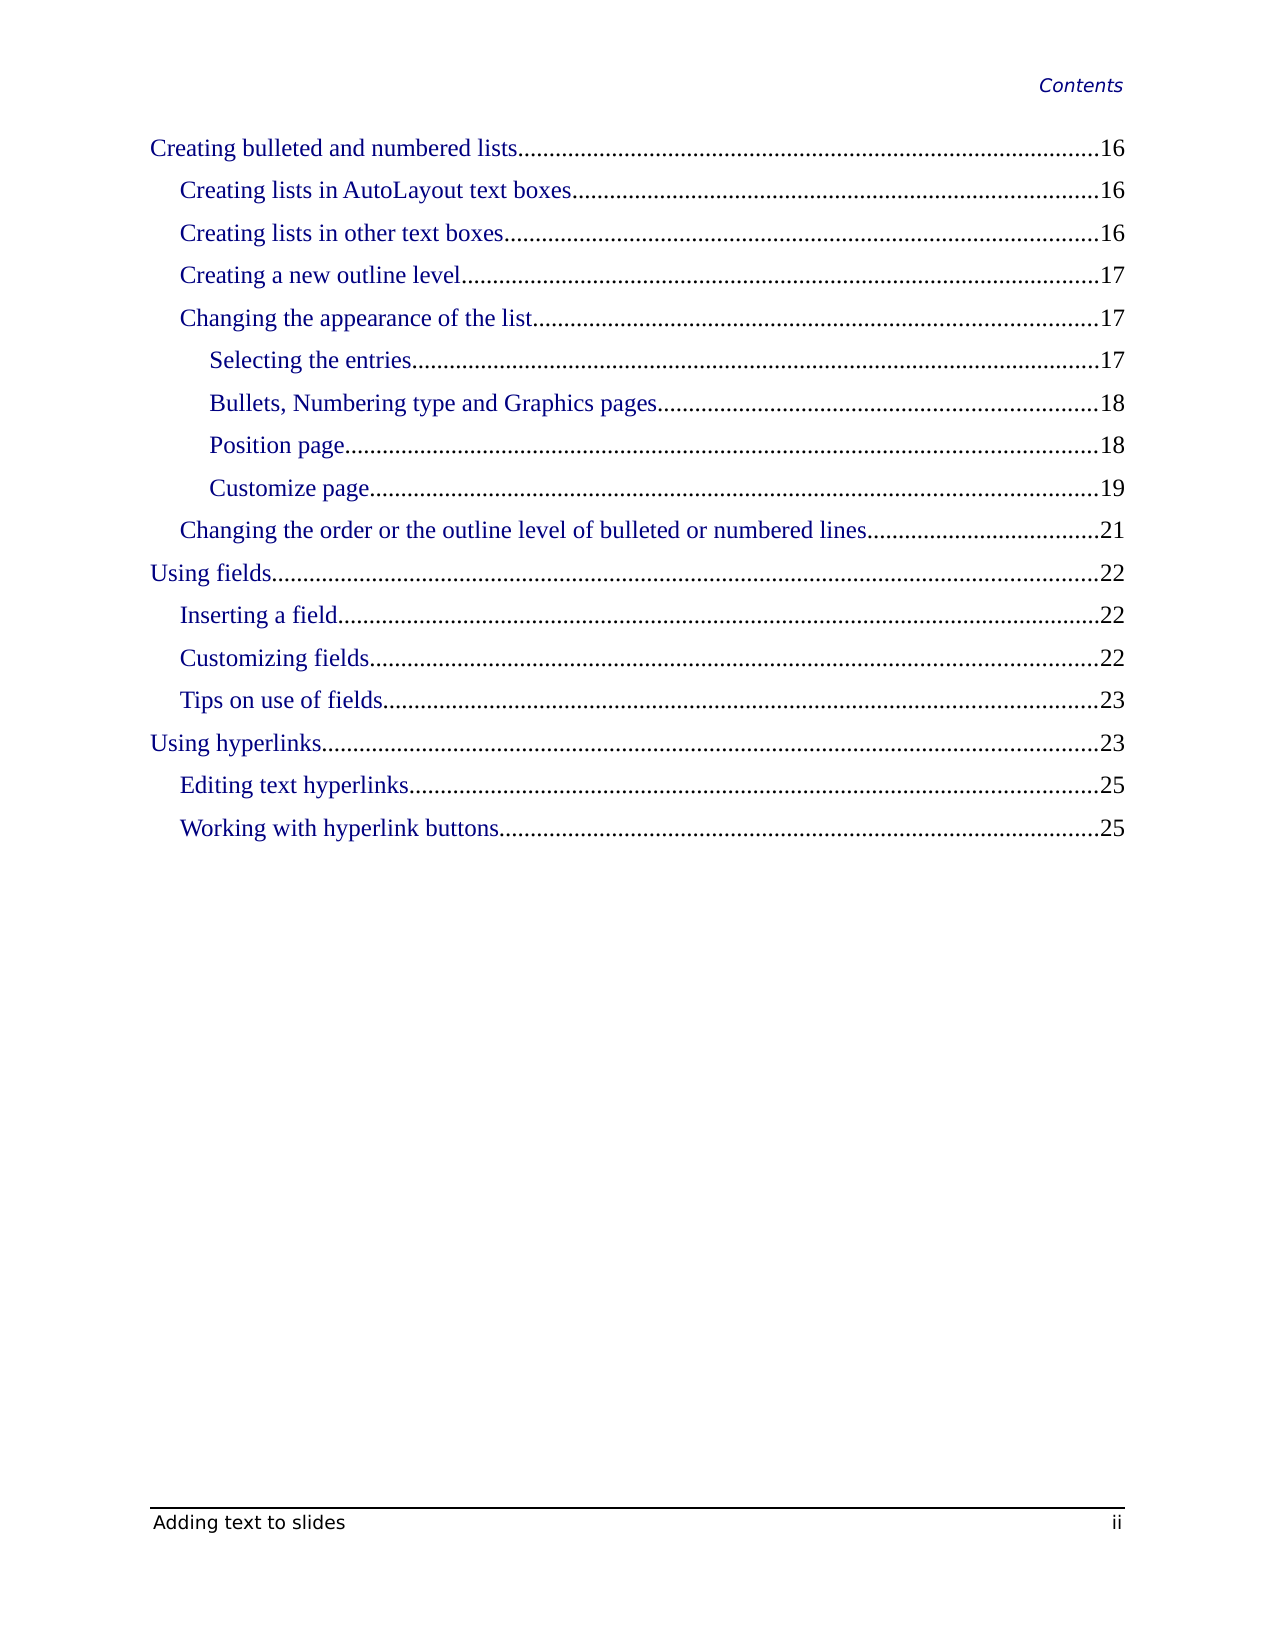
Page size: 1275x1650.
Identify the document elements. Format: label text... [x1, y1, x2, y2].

text Creating lists in other text boxes 16 [179, 219, 1125, 247]
text Changing the appearance of the list 17 [179, 304, 1125, 332]
text Inserting a field 22 [179, 601, 1125, 629]
text Working with hyperlink buttons 25 [179, 814, 1125, 842]
text Creating lists in AutoLayout text boxes 16 [179, 176, 1125, 204]
text Changing the order or the outline level of bulleted or numbered lines 21 [179, 516, 1125, 544]
text Editing text hyperlinks 25 [179, 771, 1125, 799]
text Tips on use of fields 23 [179, 686, 1125, 714]
text Selecting the entries 17 [209, 346, 1125, 374]
text Creating bulleted and numbered lists 16 [150, 134, 1125, 162]
text Bullets, Numbering type and Graphics pages 18 [209, 389, 1125, 417]
text Position page 18 [209, 431, 1125, 459]
text Customize page 19 [209, 474, 1125, 502]
text Using hyperlinks 23 [150, 729, 1125, 757]
text Customizing fields 22 [179, 644, 1125, 672]
text Creating a new outline level 17 [179, 261, 1125, 289]
text Using fields 22 [150, 559, 1125, 587]
